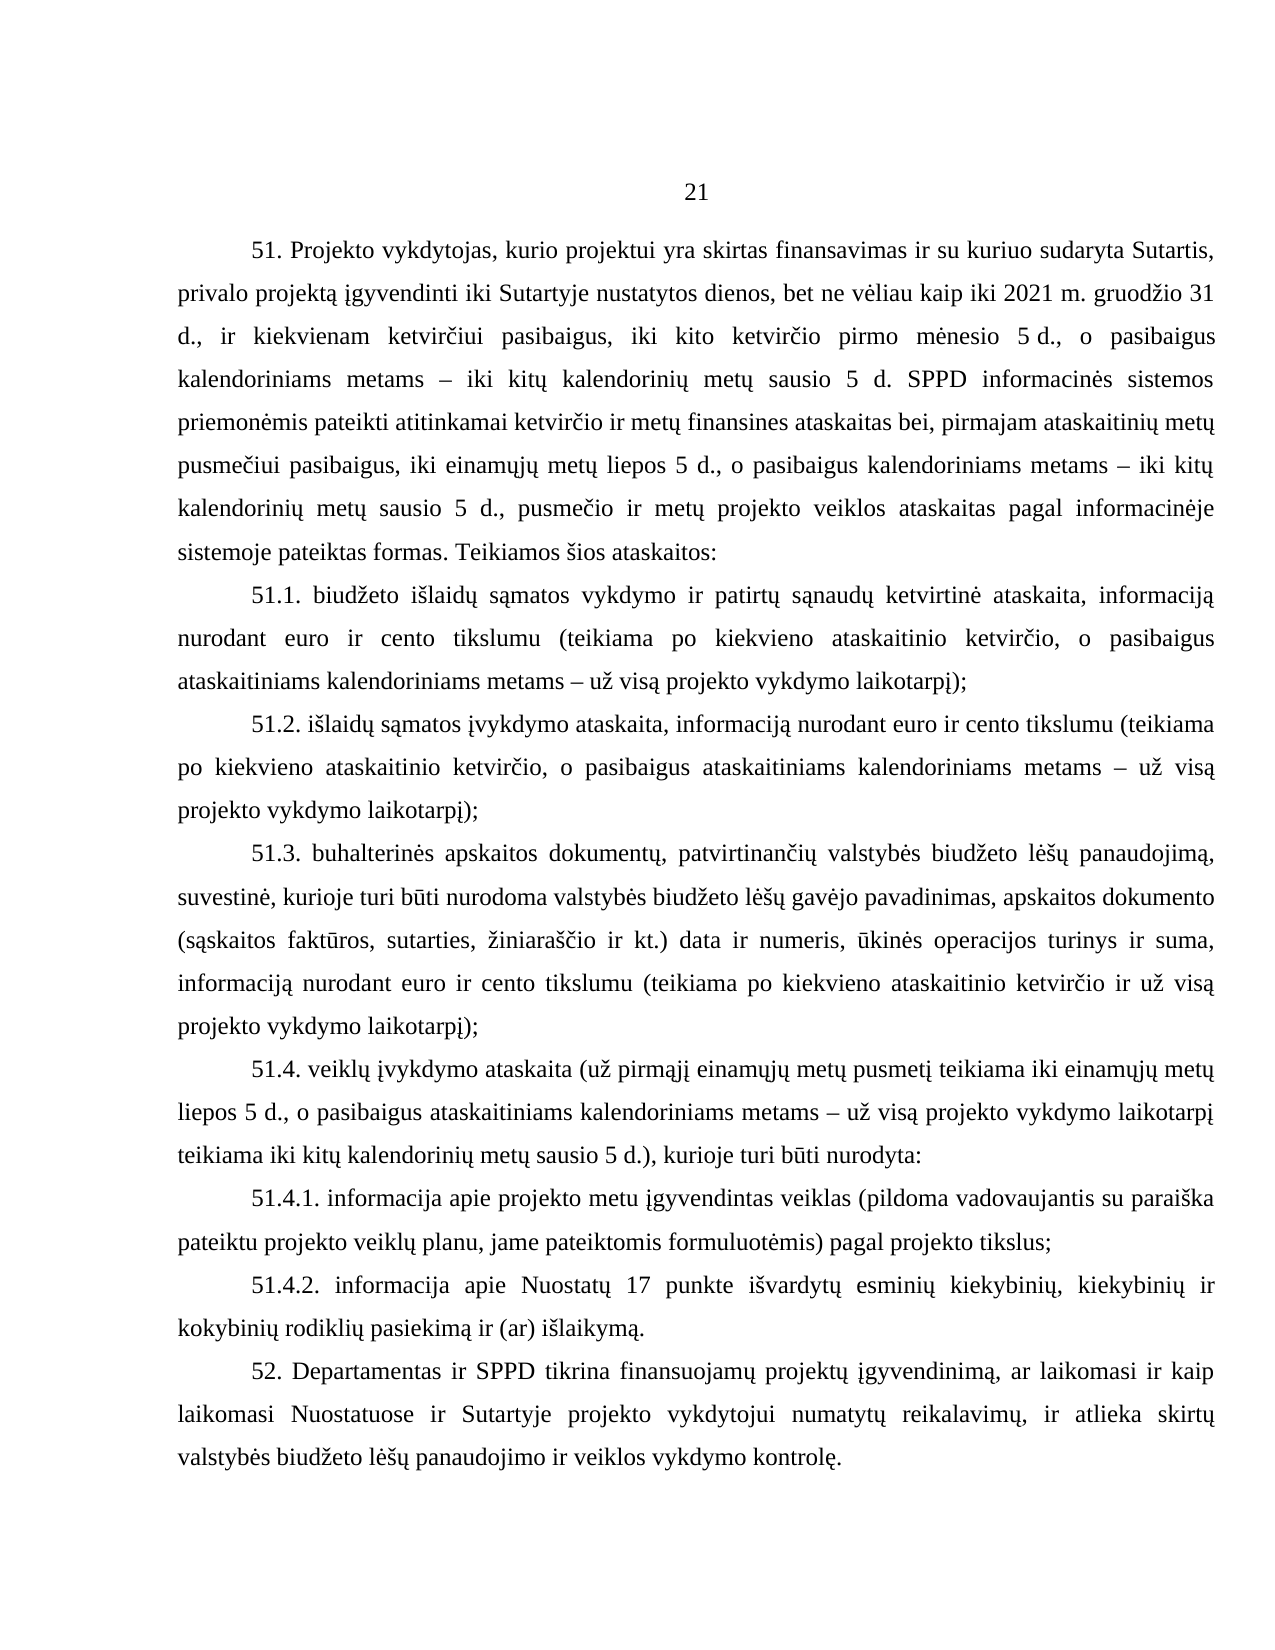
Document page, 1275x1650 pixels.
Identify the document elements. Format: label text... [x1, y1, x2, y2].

text 51.3. buhalterinės apskaitos dokumentų, patvirtinančių valstybės biudžeto lėšų panaudojimą, suvestinė, kurioje turi būti nurodoma valstybės biudžeto lėšų gavėjo pavadinimas, apskaitos dokumento (sąskaitos faktūros, sutarties, žiniaraščio ir kt.) data ir numeris, ūkinės operacijos turinys ir suma, informaciją nurodant euro ir cento tikslumu (teikiama po kiekvieno ataskaitinio ketvirčio ir už visą projekto vykdymo laikotarpį); [177, 838, 1216, 1040]
text 51. Projekto vykdytojas, kurio projektui yra skirtas finansavimas ir su kuriuo sudaryta Sutartis, privalo projektą įgyvendinti iki Sutartyje nustatytos dienos, bet ne vėliau kaip iki 2021 m. gruodžio 31 d., ir kiekvienam ketvirčiui pasibaigus, iki kito ketvirčio pirmo mėnesio 5 d., o pasibaigus kalendoriniams metams – iki kitų kalendorinių metų sausio 5 d. SPPD informacinės sistemos priemonėmis pateikti atitinkamai ketvirčio ir metų finansines ataskaitas bei, pirmajam ataskaitinių metų pusmečiui pasibaigus, iki einamųjų metų liepos 5 d., o pasibaigus kalendoriniams metams – iki kitų kalendorinių metų sausio 5 d., pusmečio ir metų projekto veiklos ataskaitas pagal informacinėje sistemoje pateiktas formas. Teikiamos šios ataskaitos: [177, 235, 1216, 565]
text 51.4.1. informacija apie projekto metu įgyvendintas veiklas (pildoma vadovaujantis su paraiška pateiktu projekto veiklų planu, jame pateiktomis formuluotėmis) pagal projekto tikslus; [177, 1183, 1216, 1255]
text 51.4. veiklų įvykdymo ataskaita (už pirmąjį einamųjų metų pusmetį teikiama iki einamųjų metų liepos 5 d., o pasibaigus ataskaitiniams kalendoriniams metams – už visą projekto vykdymo laikotarpį teikiama iki kitų kalendorinių metų sausio 5 d.), kurioje turi būti nurodyta: [177, 1054, 1216, 1169]
text 51.4.2. informacija apie Nuostatų 17 punkte išvardytų esminių kiekybinių, kiekybinių ir kokybinių rodiklių pasiekimą ir (ar) išlaikymą. [177, 1270, 1216, 1342]
text 51.2. išlaidų sąmatos įvykdymo ataskaita, informaciją nurodant euro ir cento tikslumu (teikiama po kiekvieno ataskaitinio ketvirčio, o pasibaigus ataskaitiniams kalendoriniams metams – už visą projekto vykdymo laikotarpį); [177, 709, 1216, 824]
text 52. Departamentas ir SPPD tikrina finansuojamų projektų įgyvendinimą, ar laikomasi ir kaip laikomasi Nuostatuose ir Sutartyje projekto vykdytojui numatytų reikalavimų, ir atlieka skirtų valstybės biudžeto lėšų panaudojimo ir veiklos vykdymo kontrolę. [177, 1356, 1216, 1471]
text 51.1. biudžeto išlaidų sąmatos vykdymo ir patirtų sąnaudų ketvirtinė ataskaita, informaciją nurodant euro ir cento tikslumu (teikiama po kiekvieno ataskaitinio ketvirčio, o pasibaigus ataskaitiniams kalendoriniams metams – už visą projekto vykdymo laikotarpį); [177, 580, 1216, 695]
